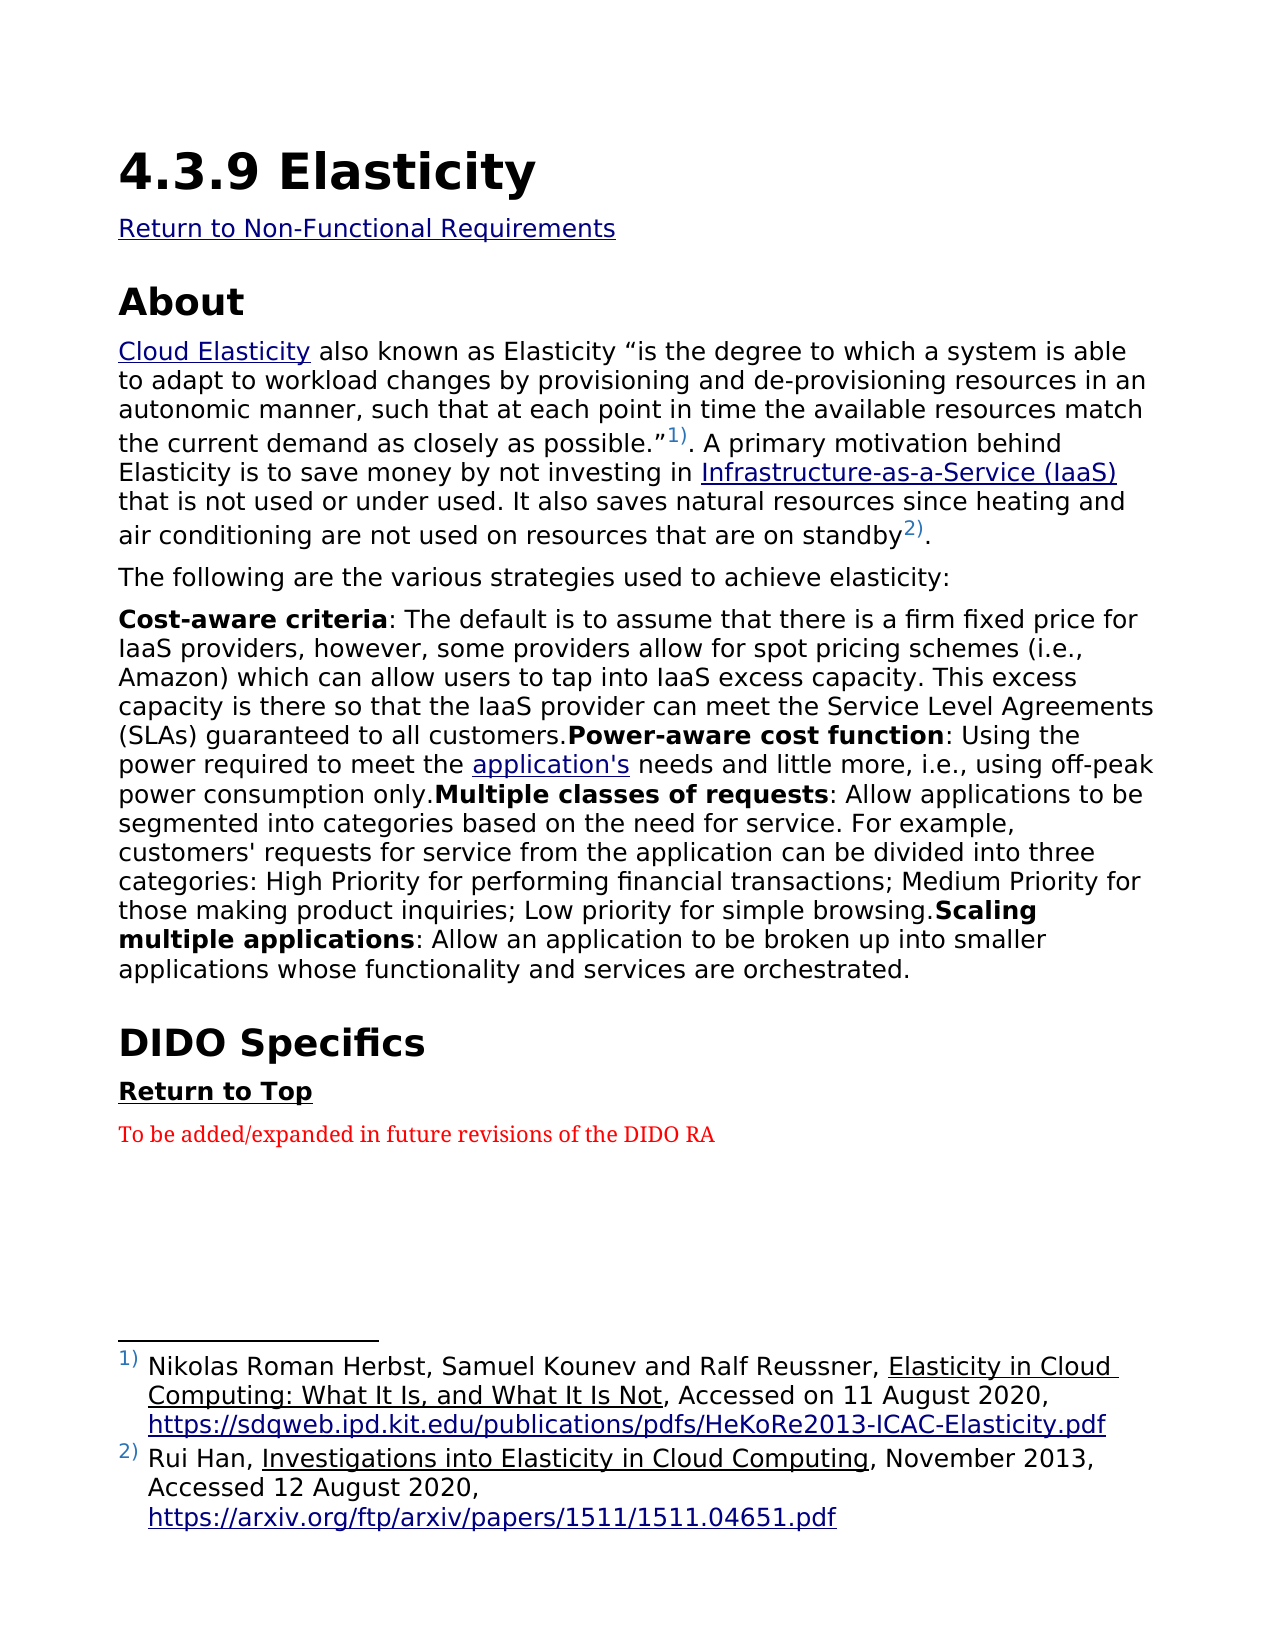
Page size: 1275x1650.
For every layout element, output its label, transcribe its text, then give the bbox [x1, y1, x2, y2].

text Nikolas Roman Herbst, Samuel Kounev and Ralf Reussner, Elasticity in Cloud Computing: What It Is, and What It Is Not, Accessed on 11 August 2020, https://sdqweb.ipd.kit.edu/publications/pdfs/HeKoRe2013-ICAC-Elasticity.pdf [118, 1347, 1157, 1439]
text To be added/expanded in future revisions of the DIDO RA [118, 1119, 1157, 1149]
text Cost-aware criteria: The default is to assume that there is a firm fixed price for IaaS providers, however, some providers allow for spot pricing schemes (i.e., Amazon) which can allow users to tap into IaaS excess capacity. This excess capacity is there so that the IaaS provider can meet the Service Level Agreements (SLAs) guaranteed to all customers.Power-aware cost function: Using the power required to meet the application's needs and little more, i.e., using off-peak power consumption only.Multiple classes of requests: Allow applications to be segmented into categories based on the need for service. For example, customers' requests for service from the application can be divided into three categories: High Priority for performing financial transactions; Medium Priority for those making product inquiries; Low priority for simple browsing.Scaling multiple applications: Allow an application to be broken up into smaller applications whose functionality and services are orchestrated. [118, 605, 1157, 984]
text Return to Non-Functional Requirements [118, 214, 1157, 243]
subtitle About [118, 281, 1157, 324]
text Cloud Elasticity also known as Elasticity “is the degree to which a system is able to adapt to workload changes by provisioning and de-provisioning resources in an autonomic manner, such that at each point in time the available resources match the current demand as closely as possible.”. A primary motivation behind Elasticity is to save money by not investing in Infrastructure-as-a-Service (IaaS) that is not used or under used. It also saves natural resources since heating and air conditioning are not used on resources that are on standby. [118, 337, 1157, 551]
text Rui Han, Investigations into Elasticity in Cloud Computing, November 2013, Accessed 12 August 2020, https://arxiv.org/ftp/arxiv/papers/1511/1511.04651.pdf [118, 1439, 1157, 1532]
text Return to Top [118, 1078, 1157, 1107]
subtitle 4.3.9 Elasticity [118, 143, 1157, 201]
subtitle DIDO Specifics [118, 1021, 1157, 1065]
text The following are the various strategies used to achieve elasticity: [118, 563, 1157, 592]
